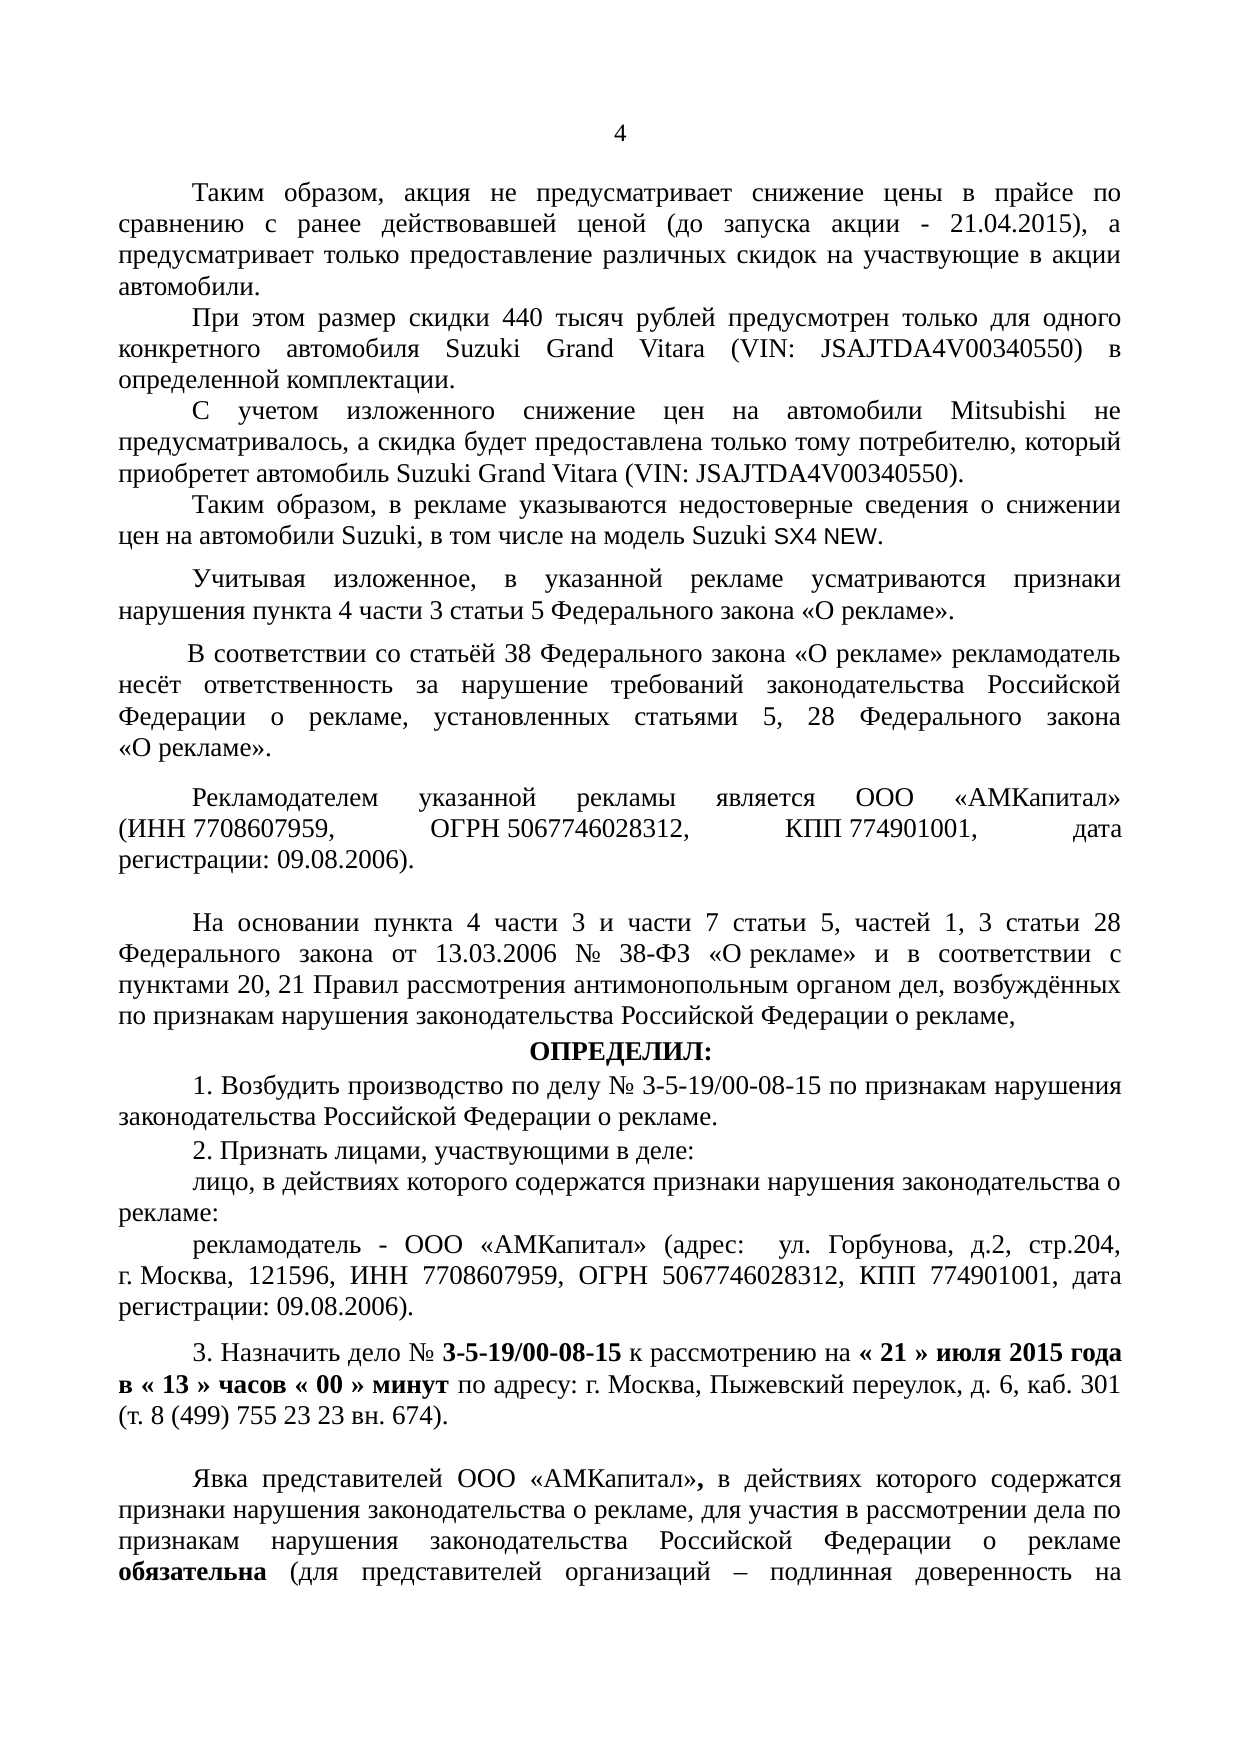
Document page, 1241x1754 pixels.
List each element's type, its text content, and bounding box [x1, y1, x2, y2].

text Рекламодателем указанной рекламы является ООО «АМКапитал» (ИНН 7708607959, ОГРН 5067746028312, КПП 774901001, дата регистрации: 09.08.2006). [118, 781, 1122, 874]
text Таким образом, в рекламе указываются недостоверные сведения о снижении цен на автомобили Suzuki, в том числе на модель Suzuki SX4 NEW. [118, 488, 1122, 550]
text 3. Назначить дело № 3-5-19/00-08-15 к рассмотрению на « 21 » июля 2015 года в « 13 » часов « 00 » минут по адресу: г. Москва, Пыжевский переулок, д. 6, каб. 301 (т. 8 (499) 755 23 23 вн. 674). [118, 1337, 1122, 1430]
text В соответствии со статьёй 38 Федерального закона «О рекламе» рекламодатель несёт ответственность за нарушение требований законодательства Российской Федерации о рекламе, установленных статьями 5, 28 Федерального закона «О рекламе». [118, 637, 1122, 762]
text При этом размер скидки 440 тысяч рублей предусмотрен только для одного конкретного автомобиля Suzuki Grand Vitara (VIN: JSAJTDA4V00340550) в определенной комплектации. [118, 301, 1122, 394]
text На основании пункта 4 части 3 и части 7 статьи 5, частей 1, 3 статьи 28 Федерального закона от 13.03.2006 № 38-ФЗ «О рекламе» и в соответствии с пунктами 20, 21 Правил рассмотрения антимонопольным органом дел, возбуждённых по признакам нарушения законодательства Российской Федерации о рекламе, [118, 906, 1122, 1030]
text ОПРЕДЕЛИЛ: [118, 1035, 1122, 1066]
text 1. Возбудить производство по делу № 3-5-19/00-08-15 по признакам нарушения законодательства Российской Федерации о рекламе. [118, 1069, 1122, 1131]
text рекламодатель - ООО «АМКапитал» (адрес: ул. Горбунова, д.2, стр.204, г. Москва, 121596, ИНН 7708607959, ОГРН 5067746028312, КПП 774901001, дата регистрации: 09.08.2006). [118, 1228, 1122, 1321]
text Учитывая изложенное, в указанной рекламе усматриваются признаки нарушения пункта 4 части 3 статьи 5 Федерального закона «О рекламе». [118, 563, 1122, 625]
text лицо, в действиях которого содержатся признаки нарушения законодательства о рекламе: [118, 1165, 1122, 1228]
text С учетом изложенного снижение цен на автомобили Mitsubishi не предусматривалось, а скидка будет предоставлена только тому потребителю, который приобретет автомобиль Suzuki Grand Vitara (VIN: JSAJTDA4V00340550). [118, 394, 1122, 488]
text 2. Признать лицами, участвующими в деле: [118, 1134, 1122, 1165]
text Явка представителей ООО «АМКапитал», в действиях которого содержатся признаки нарушения законодательства о рекламе, для участия в рассмотрении дела по признакам нарушения законодательства Российской Федерации о рекламе обязательна (для представителей организаций – подлинная доверенность на [118, 1462, 1122, 1586]
text Таким образом, акция не предусматривает снижение цены в прайсе по сравнению с ранее действовавшей ценой (до запуска акции - 21.04.2015), а предусматривает только предоставление различных скидок на участвующие в акции автомобили. [118, 176, 1122, 301]
